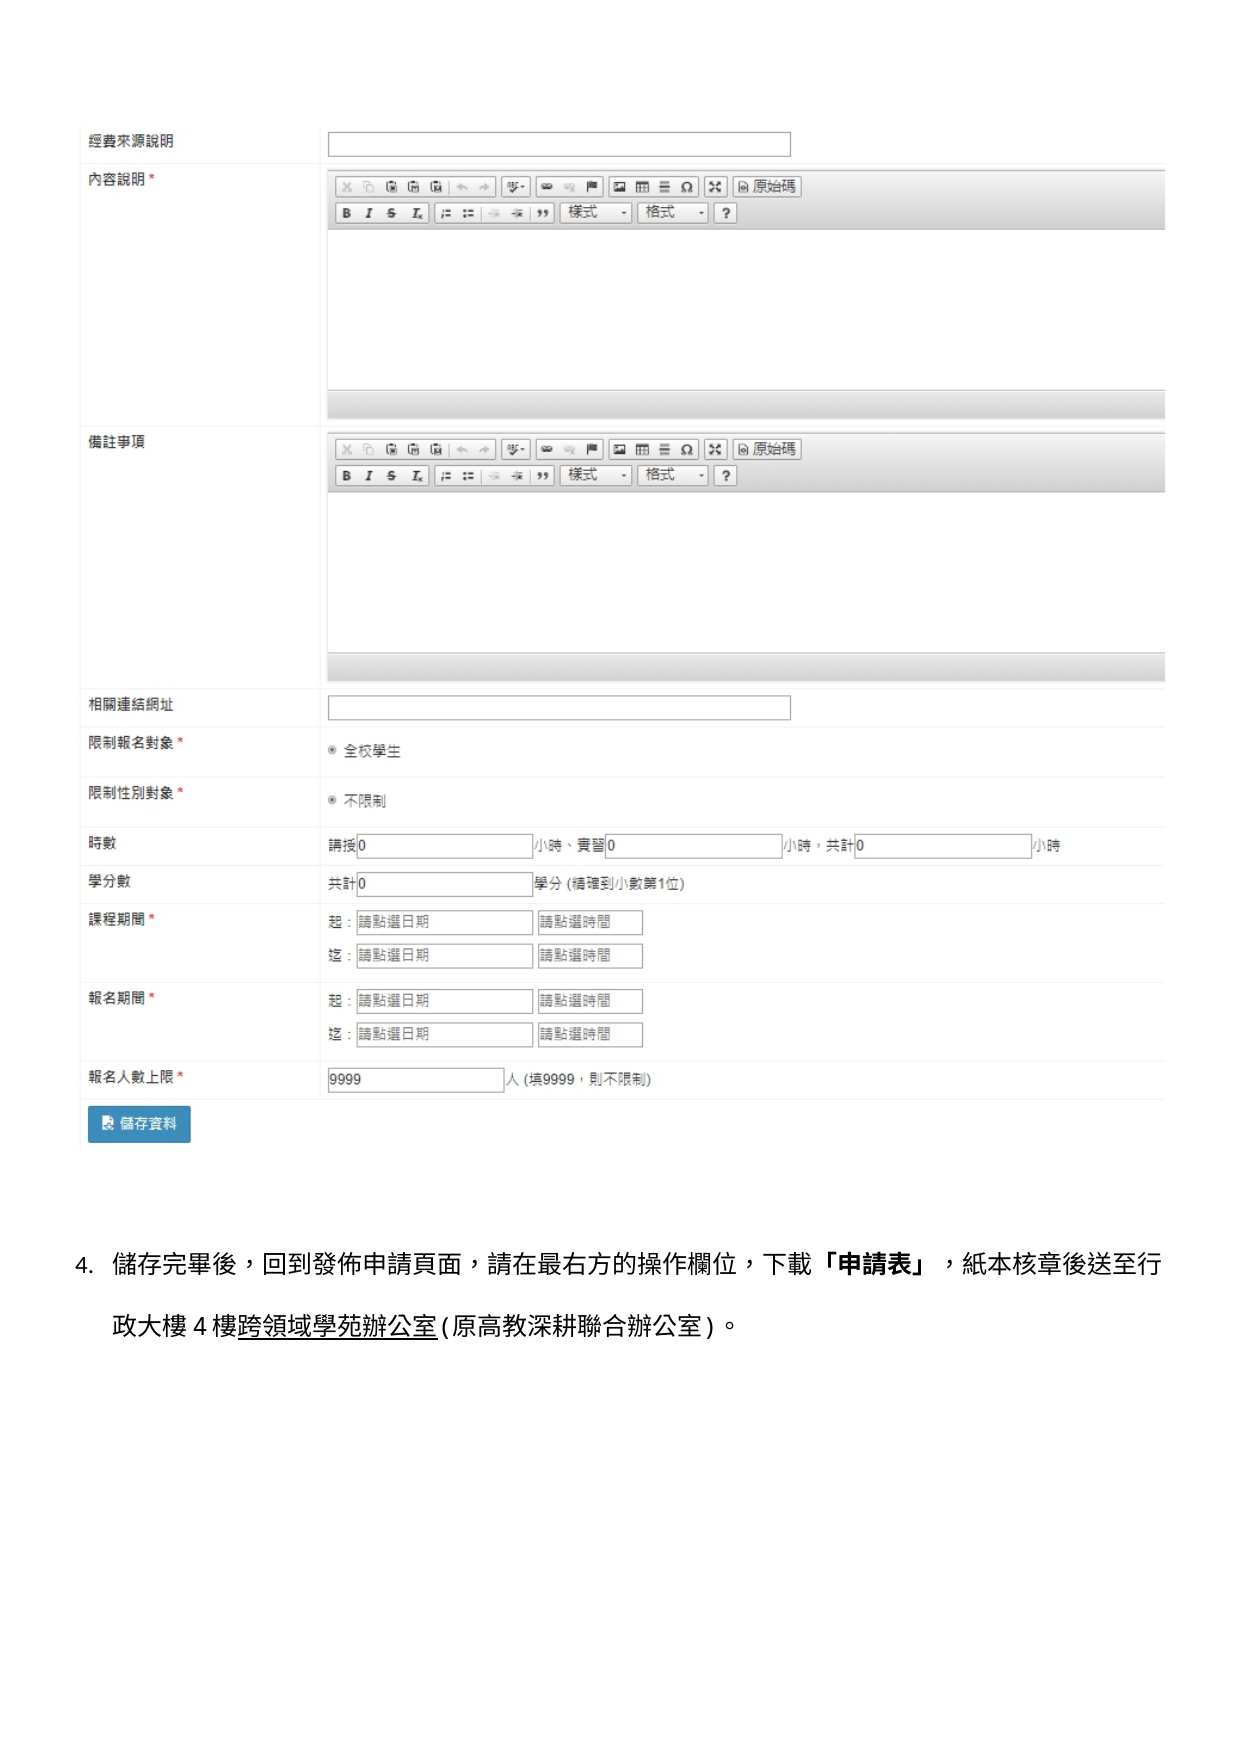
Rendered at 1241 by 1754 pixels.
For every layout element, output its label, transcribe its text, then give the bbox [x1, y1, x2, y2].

list 儲存完畢後，回到發佈申請頁面，請在最右方的操作欄位，下載「申請表」，紙本核章後送至行政大樓4樓跨領域學苑辦公室(原高教深耕聯合辦公室)。 [75, 1221, 1165, 1346]
